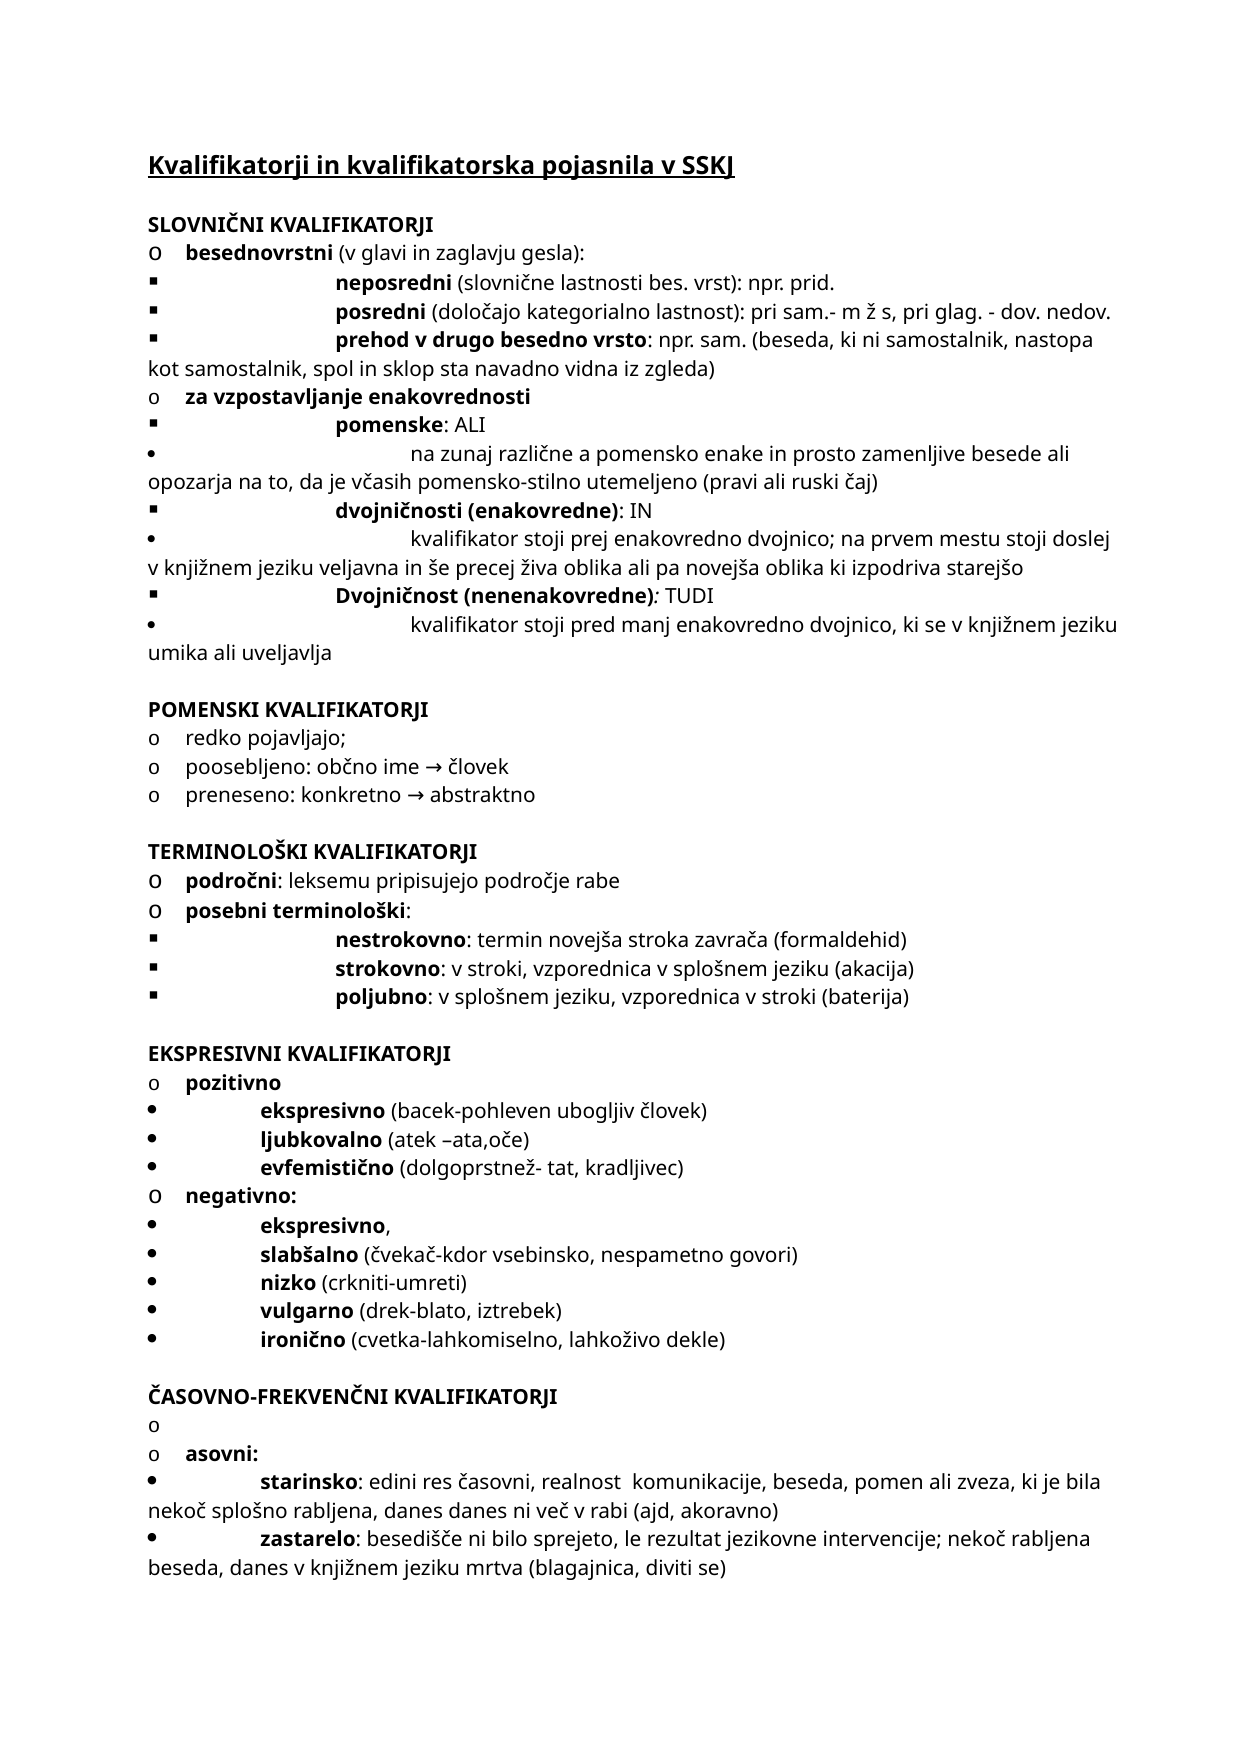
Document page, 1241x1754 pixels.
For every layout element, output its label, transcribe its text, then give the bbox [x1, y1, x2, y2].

list preneseno: konkretno → abstraktno [148, 781, 1123, 809]
list evfemistično (dolgoprstnež- tat, kradljivec) [148, 1153, 1123, 1182]
list Dvojničnost (nenenakovredne): TUDI [148, 581, 1123, 610]
text SLOVNIČNI KVALIFIKATORJI [148, 210, 1123, 238]
list asovni: [148, 1439, 1123, 1467]
list redko pojavljajo; [148, 723, 1123, 752]
list poljubno: v splošnem jeziku, vzporednica v stroki (baterija) [148, 982, 1123, 1011]
list področni: leksemu pripisujejo področje rabe [148, 866, 1123, 896]
list negativno: [148, 1182, 1123, 1211]
list kvalifikator stoji prej enakovredno dvojnico; na prvem mestu stoji doslej v knjižnem jeziku veljavna in še precej živa oblika ali pa novejša oblika ki izpodriva starejšo [148, 524, 1123, 581]
text TERMINOLOŠKI KVALIFIKATORJI [148, 837, 1123, 866]
list ironično (cvetka-lahkomiselno, lahkoživo dekle) [148, 1325, 1123, 1353]
text POMENSKI KVALIFIKATORJI [148, 695, 1123, 723]
list posredni (določajo kategorialno lastnost): pri sam.- m ž s, pri glag. - dov. nedov. [148, 297, 1123, 325]
list posebni terminološki: [148, 896, 1123, 926]
list ljubkovalno (atek –ata,oče) [148, 1125, 1123, 1153]
list starinsko: edini res časovni, realnost komunikacije, beseda, pomen ali zveza, ki je bila nekoč splošno rabljena, danes danes ni več v rabi (ajd, akoravno) [148, 1467, 1123, 1524]
list neposredni (slovnične lastnosti bes. vrst): npr. prid. [148, 268, 1123, 297]
list prehod v drugo besedno vrsto: npr. sam. (beseda, ki ni samostalnik, nastopa kot samostalnik, spol in sklop sta navadno vidna iz zgleda) [148, 325, 1123, 382]
list pomenske: ALI [148, 411, 1123, 439]
list na zunaj različne a pomensko enake in prosto zamenljive besede ali opozarja na to, da je včasih pomensko-stilno utemeljeno (pravi ali ruski čaj) [148, 439, 1123, 496]
list vulgarno (drek-blato, iztrebek) [148, 1297, 1123, 1325]
list poosebljeno: občno ime → človek [148, 752, 1123, 781]
list zastarelo: besedišče ni bilo sprejeto, le rezultat jezikovne intervencije; nekoč rabljena beseda, danes v knjižnem jeziku mrtva (blagajnica, diviti se) [148, 1524, 1123, 1581]
list za vzpostavljanje enakovrednosti [148, 382, 1123, 411]
list nizko (crkniti-umreti) [148, 1268, 1123, 1297]
list dvojničnosti (enakovredne): IN [148, 496, 1123, 524]
text Kvalifikatorji in kvalifikatorska pojasnila v SSKJ [148, 148, 1123, 182]
list kvalifikator stoji pred manj enakovredno dvojnico, ki se v knjižnem jeziku umika ali uveljavlja [148, 610, 1123, 667]
list besednovrstni (v glavi in zaglavju gesla): [148, 238, 1123, 268]
list strokovno: v stroki, vzporednica v splošnem jeziku (akacija) [148, 954, 1123, 982]
text ČASOVNO-FREKVENČNI KVALIFIKATORJI [148, 1382, 1123, 1410]
list nestrokovno: termin novejša stroka zavrača (formaldehid) [148, 926, 1123, 954]
text EKSPRESIVNI KVALIFIKATORJI [148, 1039, 1123, 1068]
list ekspresivno (bacek-pohleven ubogljiv človek) [148, 1096, 1123, 1125]
list pozitivno [148, 1068, 1123, 1096]
list ekspresivno, [148, 1211, 1123, 1240]
list slabšalno (čvekač-kdor vsebinsko, nespametno govori) [148, 1240, 1123, 1268]
